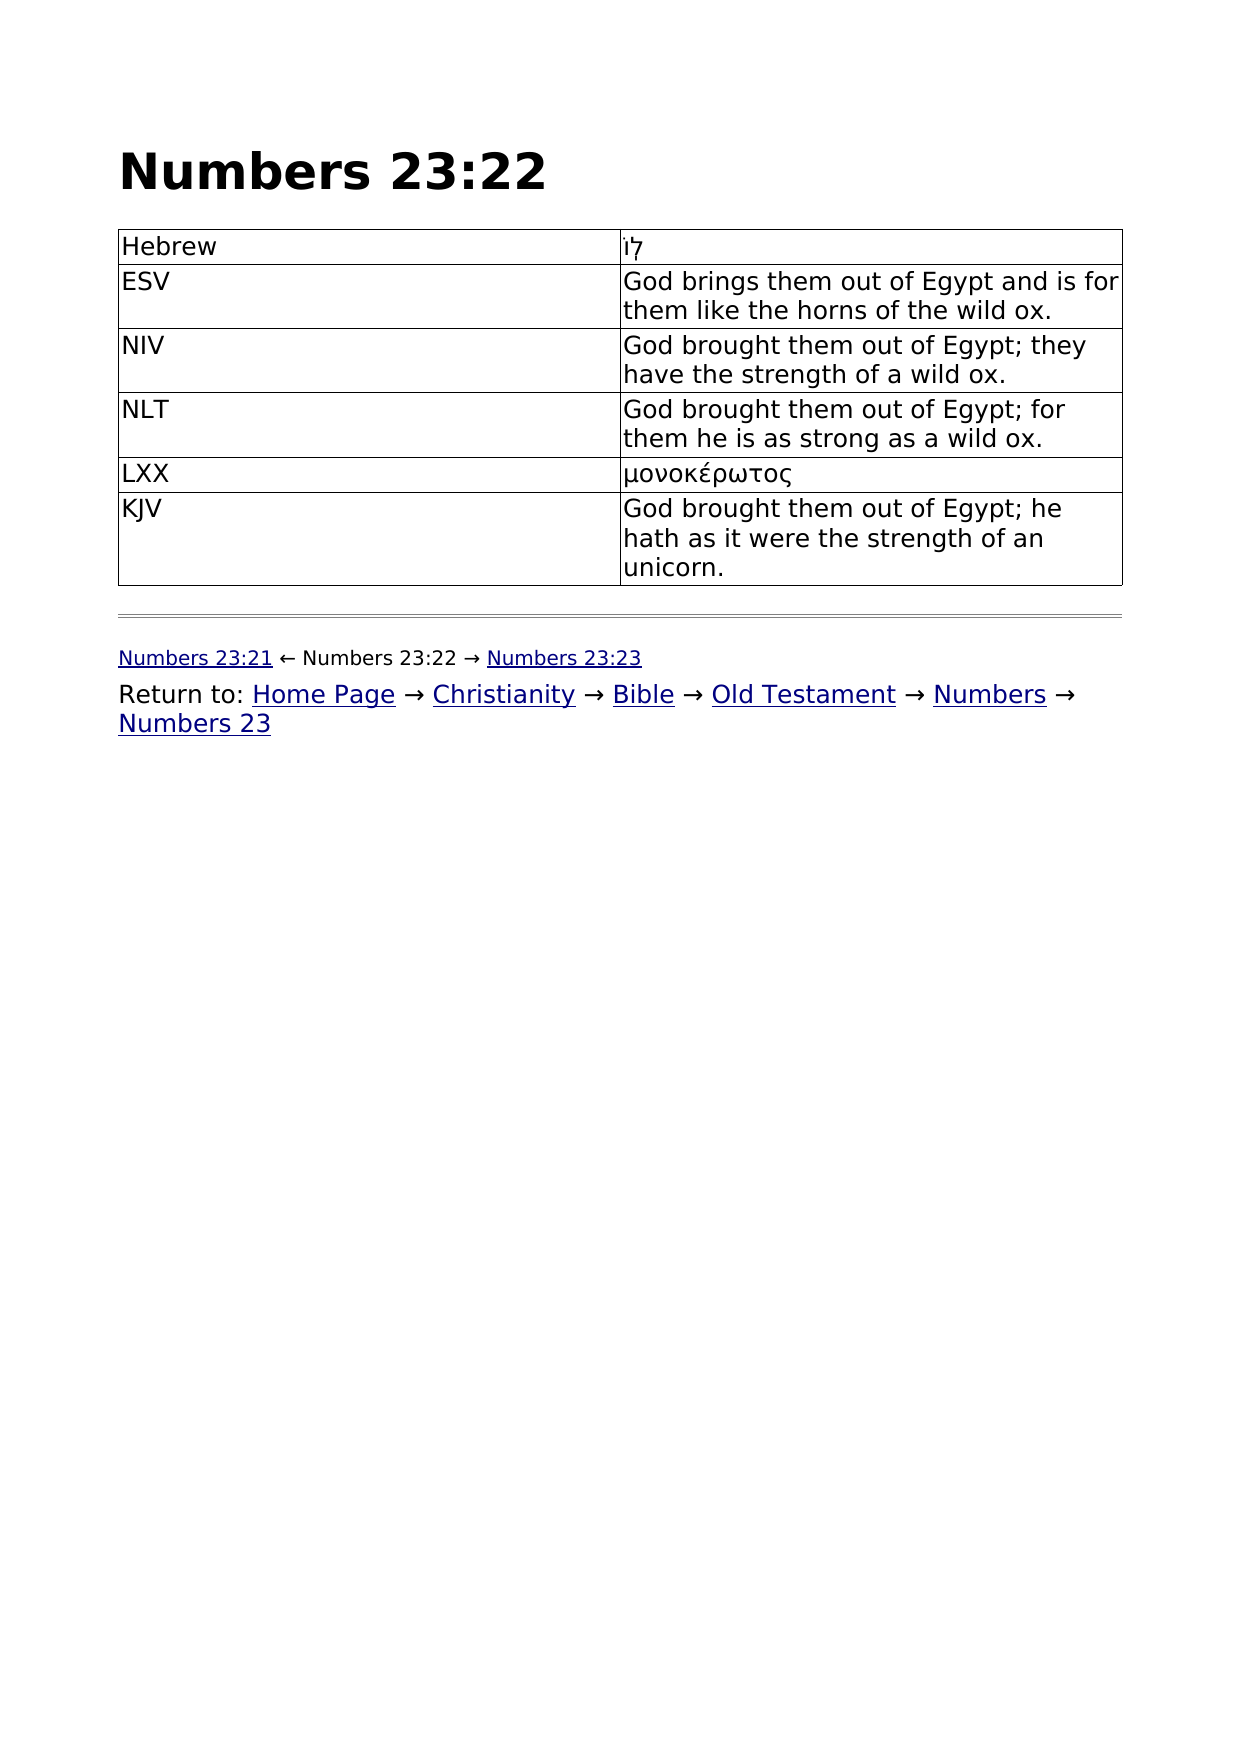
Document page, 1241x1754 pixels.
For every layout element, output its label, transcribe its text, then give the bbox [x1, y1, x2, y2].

table_cell God brought them out of Egypt; they have the strength of a wild ox. [621, 329, 1122, 392]
text Numbers 23:21 ← Numbers 23:22 → Numbers 23:23 [118, 646, 1122, 680]
table_cell NIV [119, 329, 620, 392]
text Return to: Home Page → Christianity → Bible → Old Testament → Numbers → Numbers 23 [118, 680, 1122, 739]
table_header לֽוֹ [621, 230, 1122, 264]
table_cell μονοκέρωτος [621, 458, 1122, 492]
table_cell God brought them out of Egypt; for them he is as strong as a wild ox. [621, 393, 1122, 457]
table_cell NLT [119, 393, 620, 457]
table_cell ESV [119, 265, 620, 328]
table_header Hebrew [119, 230, 620, 264]
table_cell LXX [119, 458, 620, 492]
table_cell God brings them out of Egypt and is for them like the horns of the wild ox. [621, 265, 1122, 328]
table_cell God brought them out of Egypt; he hath as it were the strength of an unicorn. [621, 493, 1122, 585]
table_cell KJV [119, 493, 620, 585]
subtitle Numbers 23:22 [118, 143, 1122, 201]
